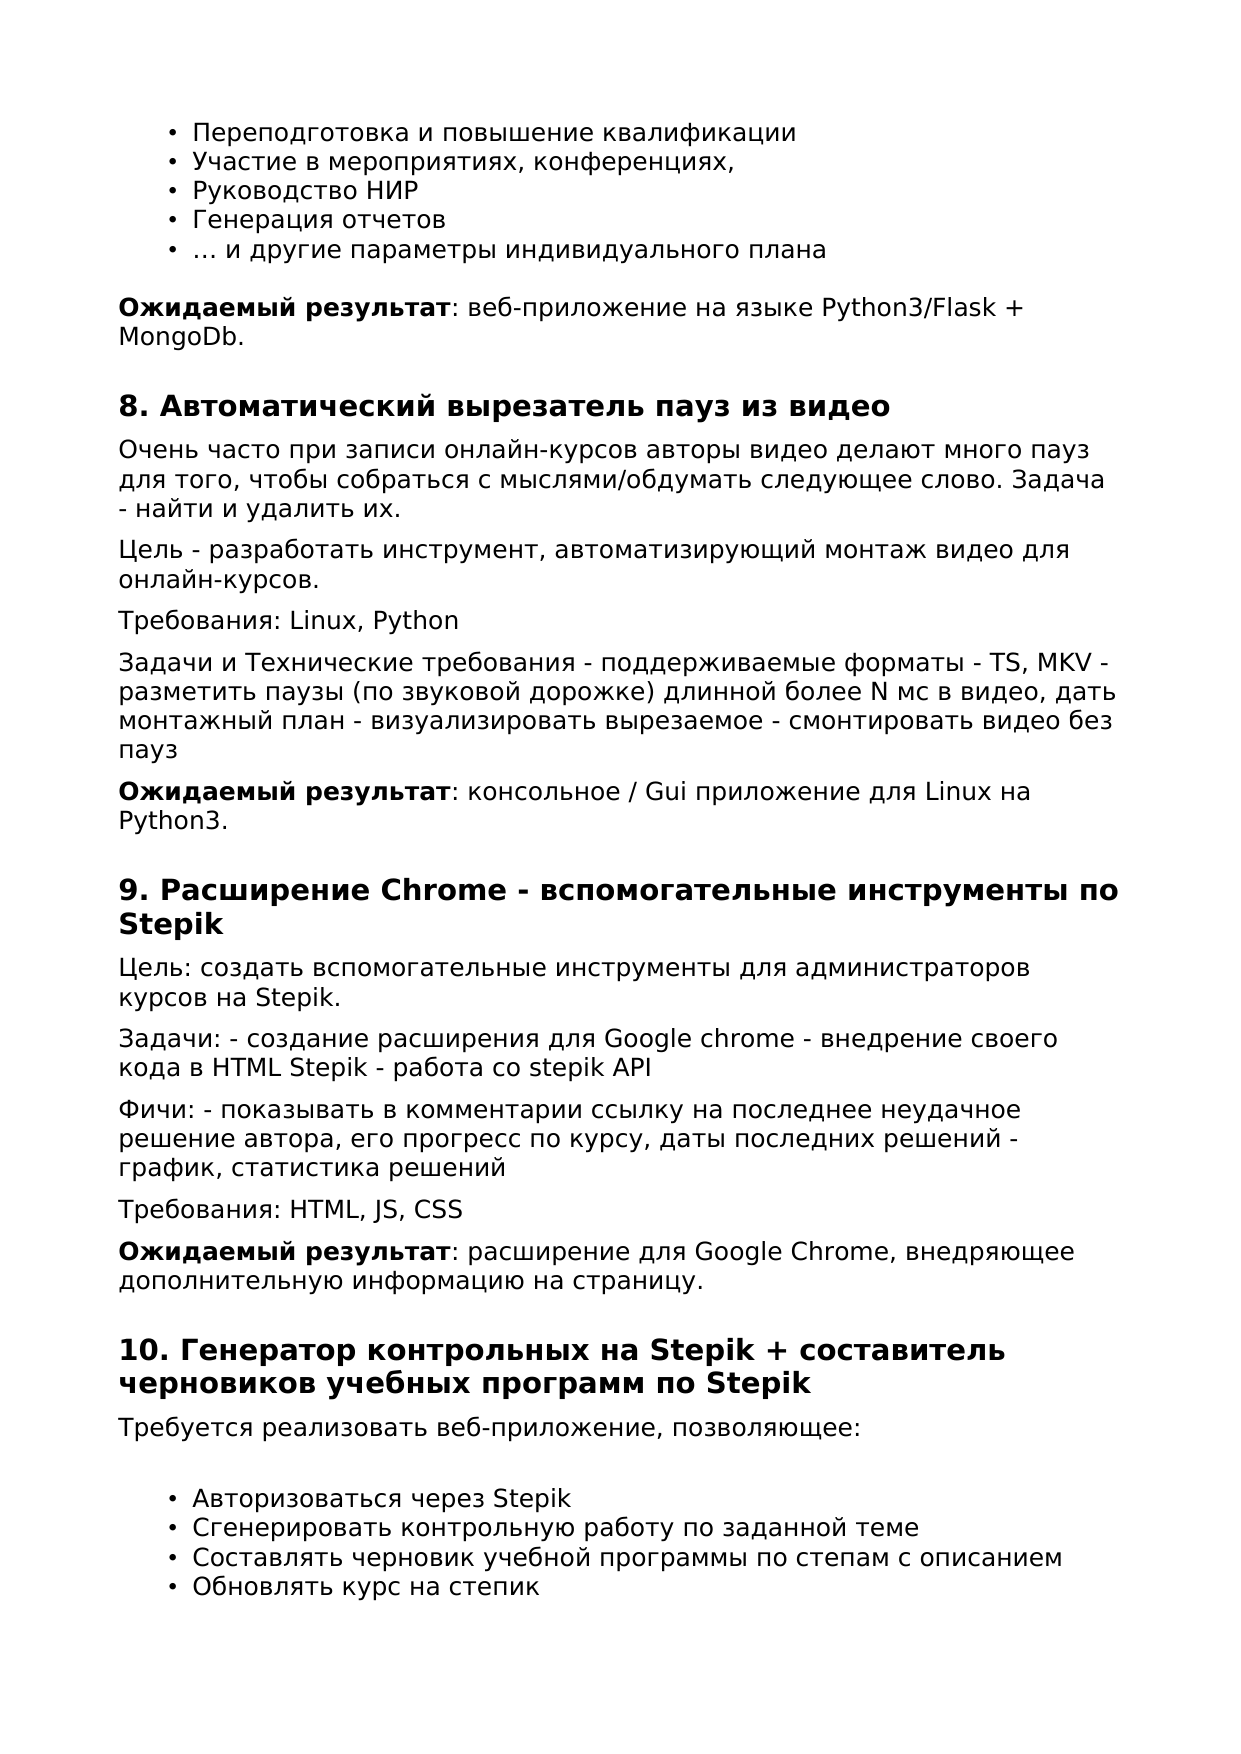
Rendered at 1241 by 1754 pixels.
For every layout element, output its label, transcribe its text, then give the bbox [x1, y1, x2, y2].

text Требования: HTML, JS, CSS [118, 1195, 1122, 1224]
text Цель - разработать инструмент, автоматизирующий монтаж видео для онлайн-курсов. [118, 536, 1122, 594]
list Сгенерировать контрольную работу по заданной теме [177, 1513, 1122, 1543]
text Задачи: - создание расширения для Google chrome - внедрение своего кода в HTML Stepik - работа со stepik API [118, 1024, 1122, 1083]
list Переподготовка и повышение квалификации [177, 118, 1122, 147]
subtitle 10. Генератор контрольных на Stepik + составитель черновиков учебных программ по Stepik [118, 1333, 1122, 1401]
text Требуется реализовать веб-приложение, позволяющее: [118, 1413, 1122, 1442]
list Руководство НИР [177, 176, 1122, 206]
text Ожидаемый результат: расширение для Google Chrome, внедряющее дополнительную информацию на страницу. [118, 1237, 1122, 1295]
list Участие в мероприятиях, конференциях, [177, 147, 1122, 176]
text Цель: создать вспомогательные инструменты для администраторов курсов на Stepik. [118, 954, 1122, 1012]
list … и другие параметры индивидуального плана [177, 235, 1122, 264]
list Авторизоваться через Stepik [177, 1484, 1122, 1513]
text Требования: Linux, Python [118, 607, 1122, 636]
list Составлять черновик учебной программы по степам с описанием [177, 1543, 1122, 1572]
text Ожидаемый результат: консольное / Gui приложение для Linux на Python3. [118, 777, 1122, 836]
text Фичи: - показывать в комментарии ссылку на последнее неудачное решение автора, его прогресс по курсу, даты последних решений - график, статистика решений [118, 1095, 1122, 1183]
list Генерация отчетов [177, 206, 1122, 235]
subtitle 8. Автоматический вырезатель пауз из видео [118, 389, 1122, 423]
subtitle 9. Расширение Chrome - вспомогательные инструменты по Stepik [118, 873, 1122, 941]
text Ожидаемый результат: веб-приложение на языке Python3/Flask + MongoDb. [118, 293, 1122, 352]
list Обновлять курс на степик [177, 1572, 1122, 1601]
text Задачи и Технические требования - поддерживаемые форматы - TS, MKV - разметить паузы (по звуковой дорожке) длинной более N мс в видео, дать монтажный план - визуализировать вырезаемое - смонтировать видео без пауз [118, 648, 1122, 765]
text Очень часто при записи онлайн-курсов авторы видео делают много пауз для того, чтобы собраться с мыслями/обдумать следующее слово. Задача - найти и удалить их. [118, 436, 1122, 523]
